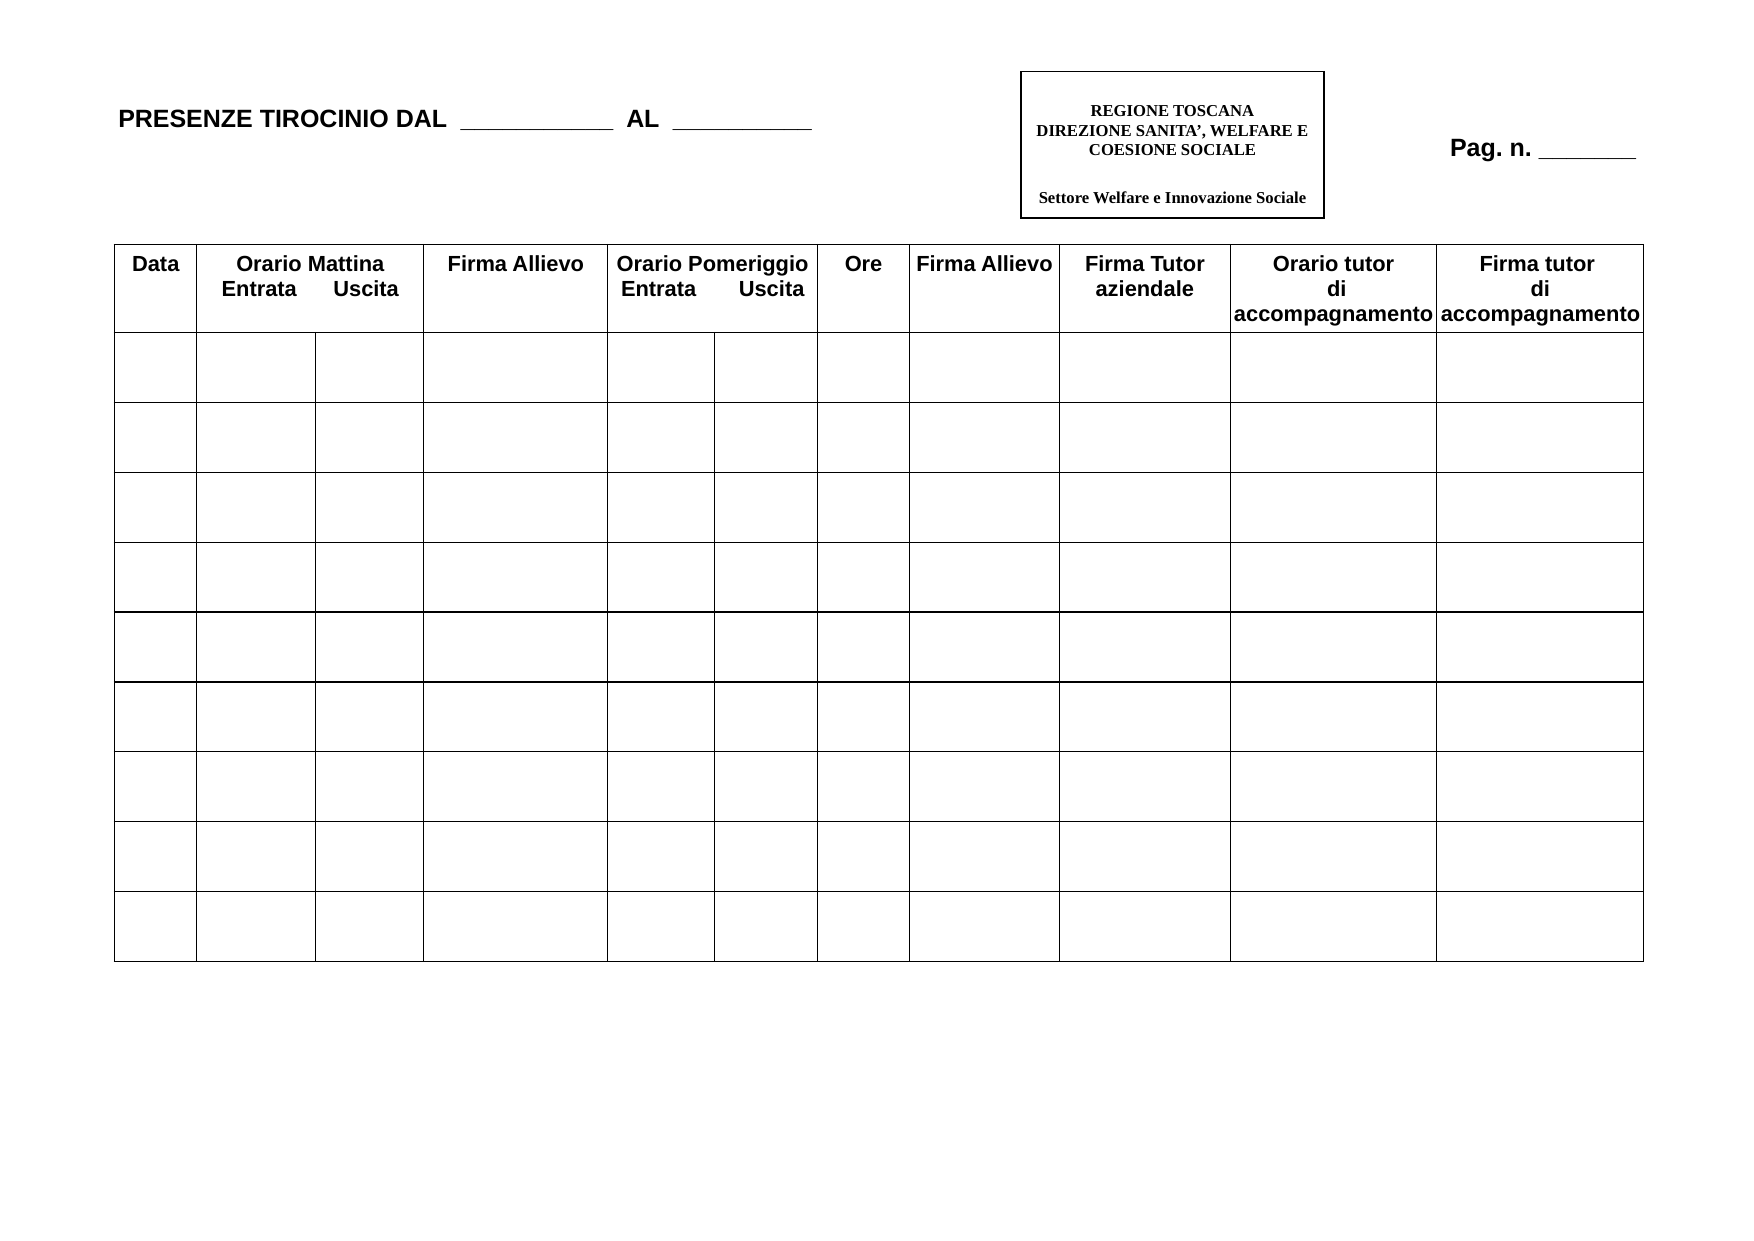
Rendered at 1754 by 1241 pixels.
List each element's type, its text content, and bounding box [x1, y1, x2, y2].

table_cell [818, 822, 909, 891]
table_cell [818, 752, 909, 821]
table_cell [424, 543, 607, 611]
table_header Firma Tutor aziendale [1060, 245, 1230, 332]
table_cell [608, 822, 714, 891]
table_cell [424, 752, 607, 821]
table_cell [424, 473, 607, 542]
table_header Firma tutor di accompagnamento [1437, 245, 1643, 332]
table_cell [424, 892, 607, 961]
table_cell [1060, 892, 1230, 961]
table_cell [910, 822, 1059, 891]
table_cell [818, 892, 909, 961]
subtitle [1325, 104, 1636, 132]
table_cell [197, 892, 315, 961]
table_header Orario tutor di accompagnamento [1231, 245, 1436, 332]
table_cell [715, 822, 817, 891]
text DIREZIONE SANITA’, WELFARE E COESIONE SOCIALE [1022, 120, 1323, 159]
table_cell [1231, 822, 1436, 891]
table_cell [316, 752, 423, 821]
table_header Firma Allievo [910, 245, 1059, 332]
table_cell [424, 333, 607, 402]
table_cell [1060, 752, 1230, 821]
table_cell [115, 333, 196, 402]
table_cell [715, 752, 817, 821]
table_cell [608, 403, 714, 472]
table_cell [910, 892, 1059, 961]
table_cell [1060, 683, 1230, 751]
table_cell [197, 683, 315, 751]
table_cell [715, 333, 817, 402]
table_cell [316, 473, 423, 542]
text Settore Welfare e Innovazione Sociale [1022, 187, 1323, 207]
table_cell [424, 822, 607, 891]
table_header Orario Mattina Entrata Uscita [197, 245, 423, 332]
table_cell [424, 613, 607, 681]
subtitle [118, 132, 1020, 161]
table_cell [910, 683, 1059, 751]
table_cell [115, 892, 196, 961]
table_cell [910, 333, 1059, 402]
table_cell [910, 403, 1059, 472]
table_cell [197, 613, 315, 681]
table_cell [1437, 403, 1643, 472]
table_cell [424, 403, 607, 472]
table_cell [115, 822, 196, 891]
table_cell [115, 543, 196, 611]
table_cell [818, 333, 909, 402]
subtitle PRESENZE TIROCINIO DAL ___________ AL __________ [118, 104, 1020, 132]
table_cell [1437, 613, 1643, 681]
table_cell [1231, 333, 1436, 402]
table_cell [197, 403, 315, 472]
table_cell [424, 683, 607, 751]
table_header Data [115, 245, 196, 332]
table_cell [1060, 822, 1230, 891]
table_cell [115, 403, 196, 472]
table_cell [1060, 403, 1230, 472]
table_cell [115, 752, 196, 821]
table_cell [1231, 683, 1436, 751]
table_cell [818, 543, 909, 611]
table_cell [818, 403, 909, 472]
table_cell [197, 333, 315, 402]
table_cell [1437, 543, 1643, 611]
table_cell [1231, 892, 1436, 961]
table_cell [608, 333, 714, 402]
table_cell [608, 752, 714, 821]
table_cell [715, 403, 817, 472]
table_cell [316, 543, 423, 611]
table_cell [1437, 892, 1643, 961]
table_cell [1231, 752, 1436, 821]
table_cell [1437, 333, 1643, 402]
table_cell [316, 333, 423, 402]
table_cell [115, 473, 196, 542]
table_header Ore [818, 245, 909, 332]
table_cell [715, 613, 817, 681]
table_cell [197, 822, 315, 891]
table_cell [818, 613, 909, 681]
table_cell [608, 892, 714, 961]
table_cell [115, 683, 196, 751]
table_cell [715, 892, 817, 961]
table_cell [1437, 822, 1643, 891]
table_cell [316, 403, 423, 472]
table_cell [1231, 613, 1436, 681]
table_cell [1231, 543, 1436, 611]
table_cell [1060, 613, 1230, 681]
table_cell [316, 892, 423, 961]
table_cell [316, 683, 423, 751]
table_cell [1437, 683, 1643, 751]
table_cell [715, 473, 817, 542]
table_cell [1060, 473, 1230, 542]
table_cell [608, 683, 714, 751]
table_cell [818, 473, 909, 542]
table_cell [316, 613, 423, 681]
table_header Orario Pomeriggio Entrata Uscita [608, 245, 817, 332]
table_cell [910, 543, 1059, 611]
table_cell [608, 473, 714, 542]
table_cell [910, 473, 1059, 542]
table_cell [1060, 543, 1230, 611]
table_cell [1060, 333, 1230, 402]
text REGIONE TOSCANA [1022, 101, 1323, 120]
table_cell [715, 683, 817, 751]
table_cell [910, 752, 1059, 821]
table_cell [1437, 752, 1643, 821]
table_cell [1231, 473, 1436, 542]
table_cell [316, 822, 423, 891]
table_cell [197, 543, 315, 611]
table_cell [818, 683, 909, 751]
table_cell [115, 613, 196, 681]
table_cell [197, 473, 315, 542]
subtitle Pag. n. _______ [1325, 132, 1636, 161]
table_cell [1437, 473, 1643, 542]
table_cell [197, 752, 315, 821]
table_cell [910, 613, 1059, 681]
table_cell [608, 613, 714, 681]
table_cell [715, 543, 817, 611]
table_header Firma Allievo [424, 245, 607, 332]
table_cell [608, 543, 714, 611]
table_cell [1231, 403, 1436, 472]
